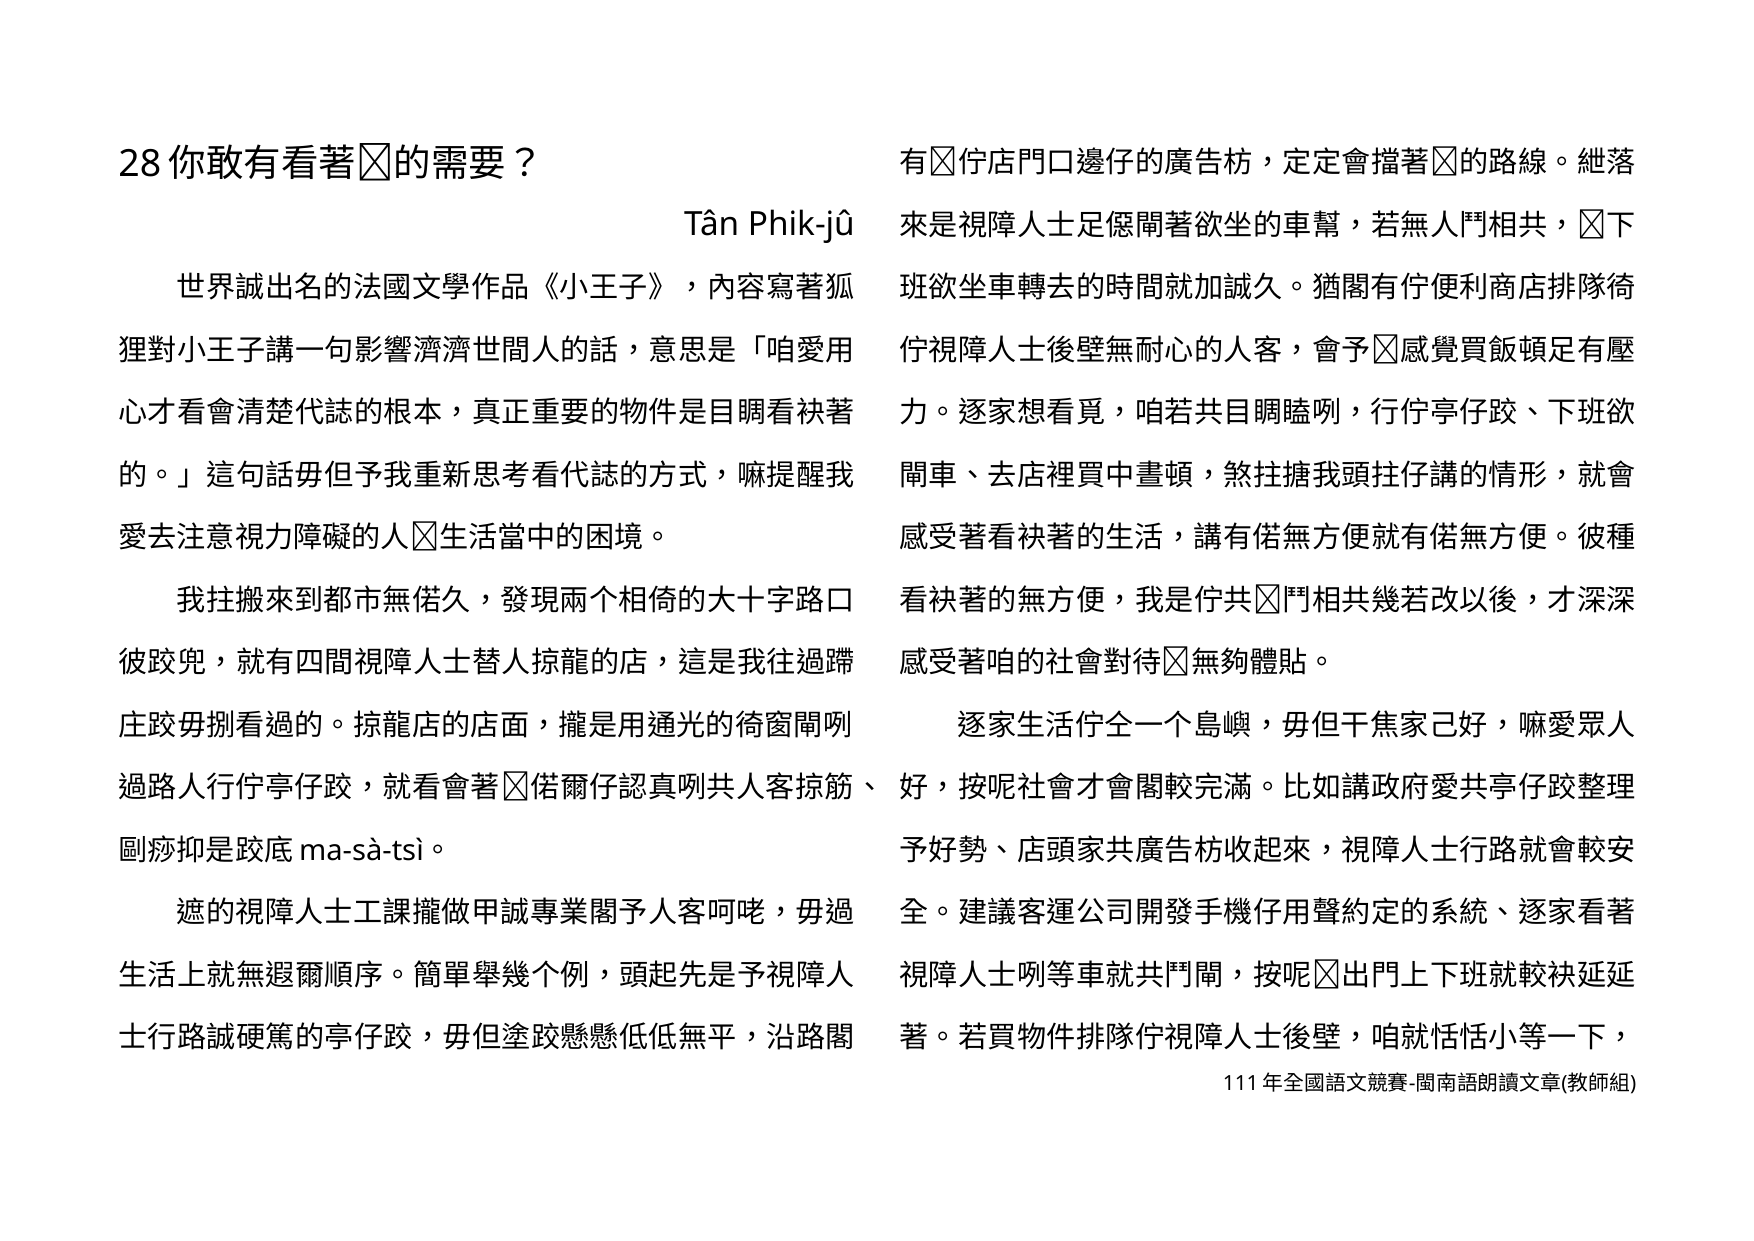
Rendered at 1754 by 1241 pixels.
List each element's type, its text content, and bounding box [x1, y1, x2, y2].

text 我拄搬來到都市無偌久，發現兩个相倚的大十字路口彼跤兜，就有四間視障人士替人掠龍的店，這是我往過蹛庄跤毋捌看過的。掠龍店的店面，攏是用通光的徛窗閘咧，過路人行佇亭仔跤，就看會著偌爾仔認真咧共人客掠筋、剾痧抑是跤底ma-sà-tsì。 [118, 556, 855, 868]
text Tân Phik-jû [118, 181, 855, 243]
text 有佇店門口邊仔的廣告枋，定定會擋著的路線。紲落來是視障人士足僫閘著欲坐的車幫，若無人鬥相共，下班欲坐車轉去的時間就加誠久。猶閣有佇便利商店排隊徛佇視障人士後壁無耐心的人客，會予感覺買飯頓足有壓力。逐家想看覓，咱若共目睭瞌咧，行佇亭仔跤、下班欲閘車、去店裡買中晝頓，煞拄搪我頭拄仔講的情形，就會感受著看袂著的生活，講有偌無方便就有偌無方便。彼種看袂著的無方便，我是佇共鬥相共幾若改以後，才深深感受著咱的社會對待無夠體貼。 [899, 118, 1636, 681]
text 28你敢有看著的需要？ [118, 118, 855, 181]
text 逐家生活佇仝一个島嶼，毋但干焦家己好，嘛愛眾人好，按呢社會才會閣較完滿。比如講政府愛共亭仔跤整理予好勢、店頭家共廣告枋收起來，視障人士行路就會較安全。建議客運公司開發手機仔用聲約定的系統、逐家看著視障人士咧等車就共鬥閘，按呢出門上下班就較袂延延著。若買物件排隊佇視障人士後壁，咱就恬恬小等一下， [899, 681, 1636, 1056]
text 世界誠出名的法國文學作品《小王子》，內容寫著狐狸對小王子講一句影響濟濟世間人的話，意思是「咱愛用心才看會清楚代誌的根本，真正重要的物件是目睭看袂著的。」這句話毋但予我重新思考看代誌的方式，嘛提醒我愛去注意視力障礙的人生活當中的困境。 [118, 243, 855, 556]
text 遮的視障人士工課攏做甲誠專業閣予人客呵咾，毋過生活上就無遐爾順序。簡單舉幾个例，頭起先是予視障人士行路誠硬篤的亭仔跤，毋但塗跤懸懸低低無平，沿路閣 [118, 868, 855, 1056]
